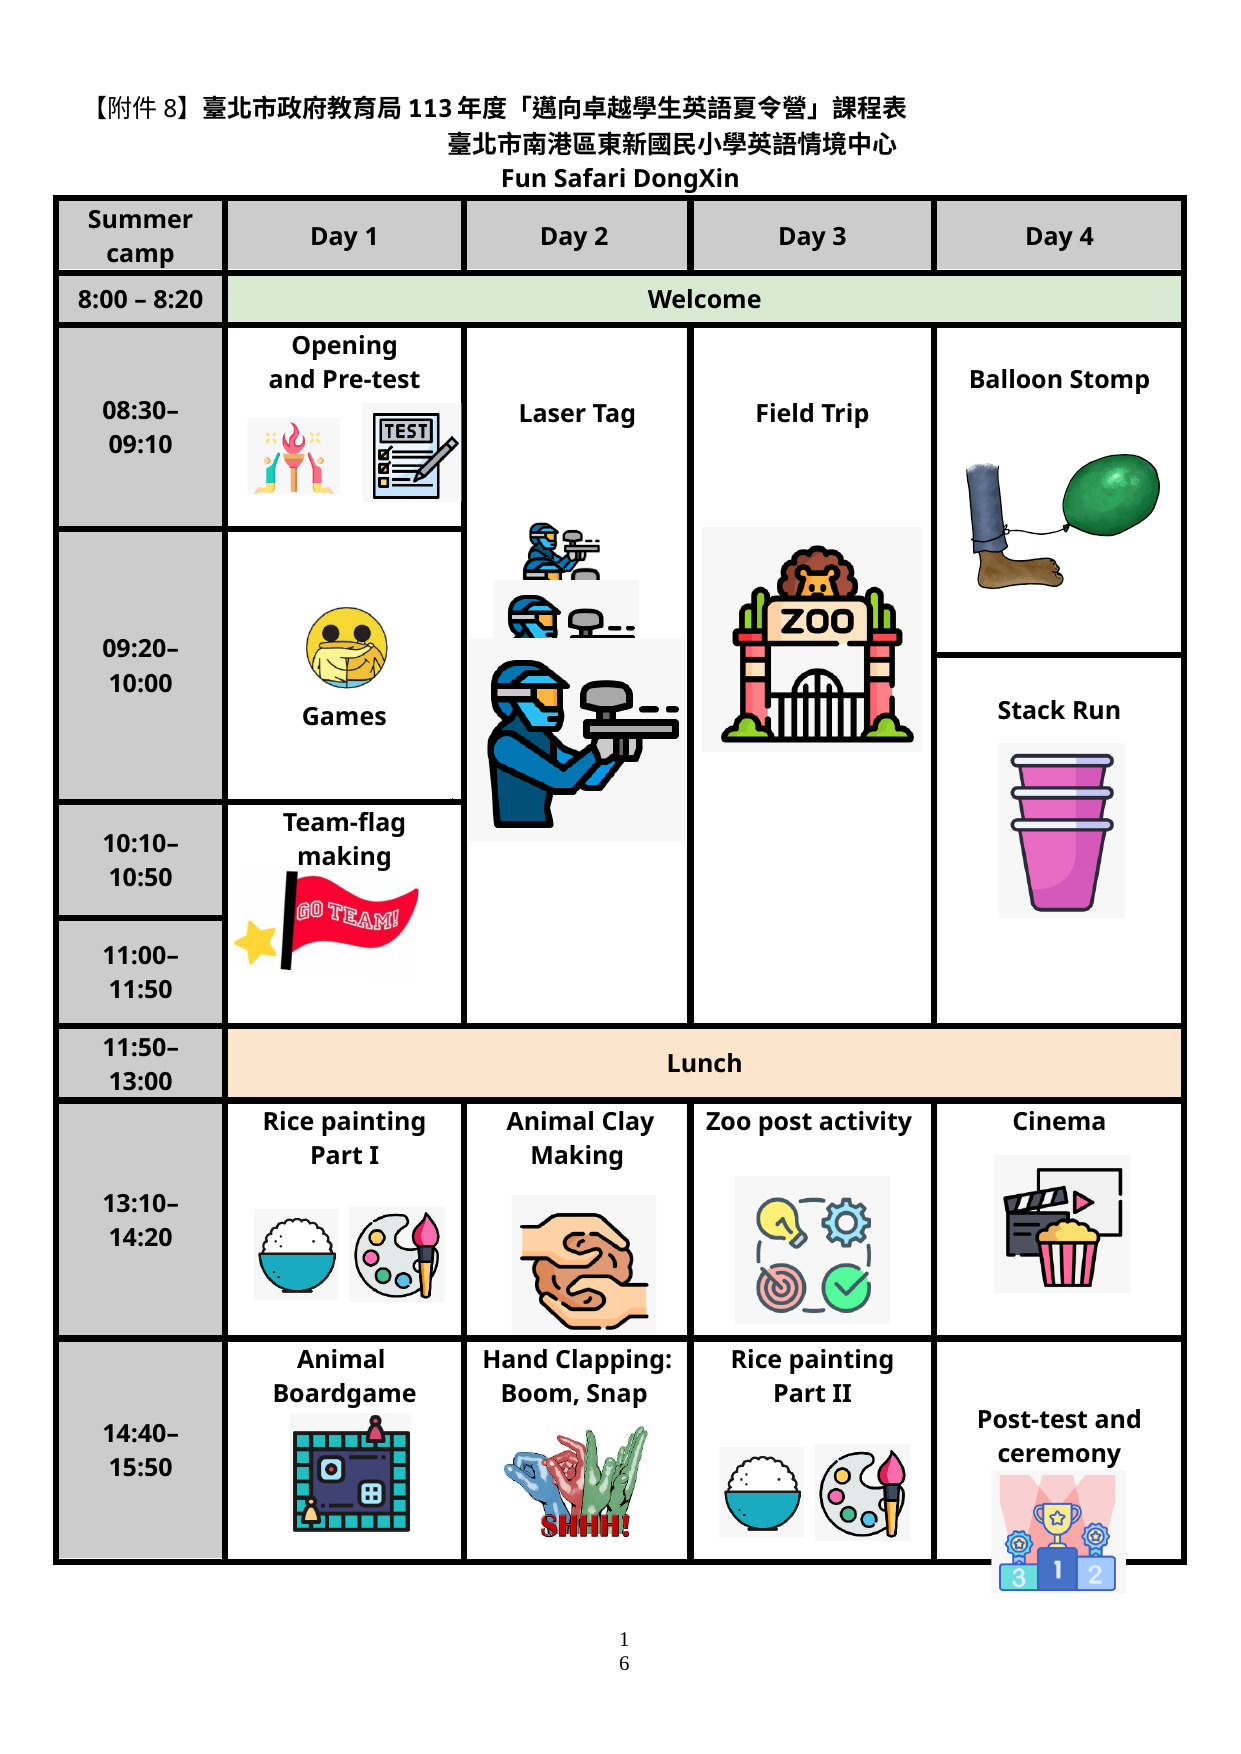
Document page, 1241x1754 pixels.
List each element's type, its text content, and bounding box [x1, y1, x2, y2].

table_header Day 1 [228, 201, 461, 269]
table_cell Lunch [228, 1029, 1181, 1097]
table_cell Rice painting Part II [694, 1342, 931, 1558]
table_cell 14:40– 15:50 [59, 1342, 222, 1558]
table_cell Balloon Stomp [937, 328, 1181, 652]
table_cell Team-flag making [228, 805, 461, 1023]
table_cell Stack Run [937, 658, 1181, 1023]
table_cell 13:10– 14:20 [59, 1104, 222, 1335]
table_cell Post-test and ceremony [937, 1342, 1181, 1558]
table_cell [228, 532, 236, 799]
table_cell 11:00– 11:50 [59, 921, 222, 1023]
table_cell Welcome [228, 276, 1181, 322]
table_cell 09:20– 10:00 [59, 532, 222, 799]
table_cell Animal Boardgame [228, 1342, 461, 1558]
table_cell [453, 532, 461, 799]
table_cell Cinema [937, 1104, 1181, 1335]
table_cell 10:10– 10:50 [59, 805, 222, 915]
table_header Day 3 [694, 201, 931, 269]
text Fun Safari DongXin [83, 161, 1157, 195]
table_header Summer camp [59, 201, 222, 269]
table_cell Rice painting Part I [228, 1104, 461, 1335]
table_header Day 4 [937, 201, 1181, 269]
table_cell Zoo post activity [694, 1104, 931, 1335]
table_cell Ice breaker Games [237, 533, 452, 798]
table_cell Field Trip [694, 328, 931, 1023]
text 臺北市南港區東新國民小學英語情境中心 [83, 125, 1157, 161]
table_cell Animal Clay Making [467, 1104, 687, 1335]
table_cell 8:00 – 8:20 [59, 276, 222, 322]
table_header Day 2 [467, 201, 687, 269]
table_cell 11:50– 13:00 [59, 1029, 222, 1097]
table_cell Hand Clapping: Boom, Snap [467, 1342, 687, 1558]
table_cell Laser Tag [467, 328, 687, 1023]
text 【附件8】臺北市政府教育局113年度「邁向卓越學生英語夏令營」課程表 [83, 89, 1157, 125]
table_cell Opening and Pre-test [228, 328, 461, 526]
table_cell 08:30– 09:10 [59, 328, 222, 526]
